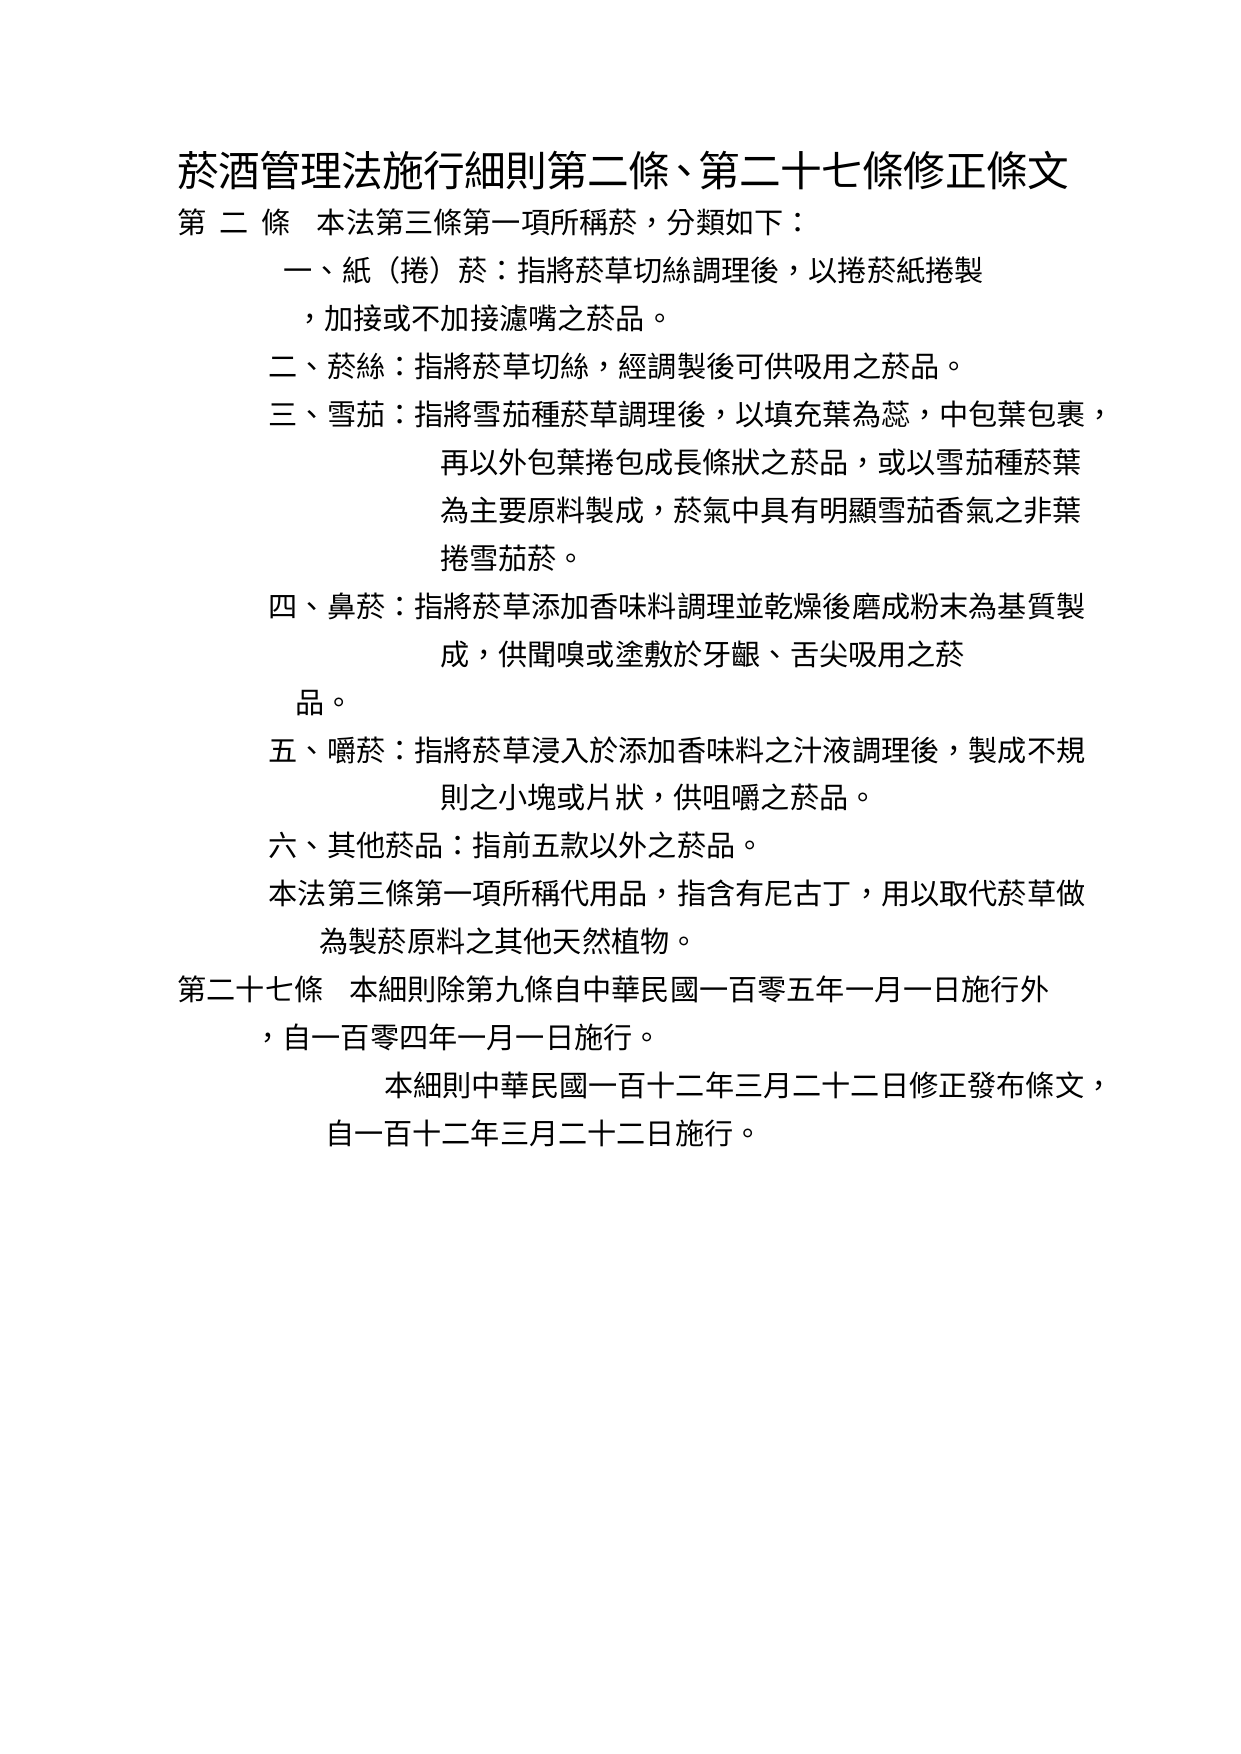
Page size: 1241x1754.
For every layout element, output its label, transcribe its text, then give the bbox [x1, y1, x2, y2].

text 品。 [177, 675, 1092, 723]
text 三、雪茄：指將雪茄種菸草調理後，以填充葉為蕊，中包葉包裹，再以外包葉捲包成長條狀之菸品，或以雪茄種菸葉為主要原料製成，菸氣中具有明顯雪茄香氣之非葉捲雪茄菸。 [177, 387, 1092, 579]
text ，加接或不加接濾嘴之菸品。 [177, 291, 1092, 339]
text 第 二 條 本法第三條第一項所稱菸，分類如下： [177, 196, 1092, 243]
text 菸酒管理法施行細則第二條、第二十七條修正條文 [177, 148, 1103, 196]
text 第二十七條 本細則除第九條自中華民國一百零五年一月一日施行外 [177, 962, 1092, 1010]
text 本法第三條第一項所稱代用品，指含有尼古丁，用以取代菸草做為製菸原料之其他天然植物。 [177, 866, 1092, 962]
text 五、嚼菸：指將菸草浸入於添加香味料之汁液調理後，製成不規則之小塊或片狀，供咀嚼之菸品。 [177, 723, 1092, 818]
text 本細則中華民國一百十二年三月二十二日修正發布條文，自一百十二年三月二十二日施行。 [325, 1058, 1092, 1154]
text 二、菸絲：指將菸草切絲，經調製後可供吸用之菸品。 [177, 339, 1092, 387]
text 四、鼻菸：指將菸草添加香味料調理並乾燥後磨成粉末為基質製成，供聞嗅或塗敷於牙齦、舌尖吸用之菸 [177, 579, 1092, 675]
text ，自一百零四年一月一日施行。 [177, 1010, 1092, 1058]
text 六、其他菸品：指前五款以外之菸品。 [177, 818, 1092, 866]
text 一、紙（捲）菸：指將菸草切絲調理後，以捲菸紙捲製 [177, 243, 1092, 291]
